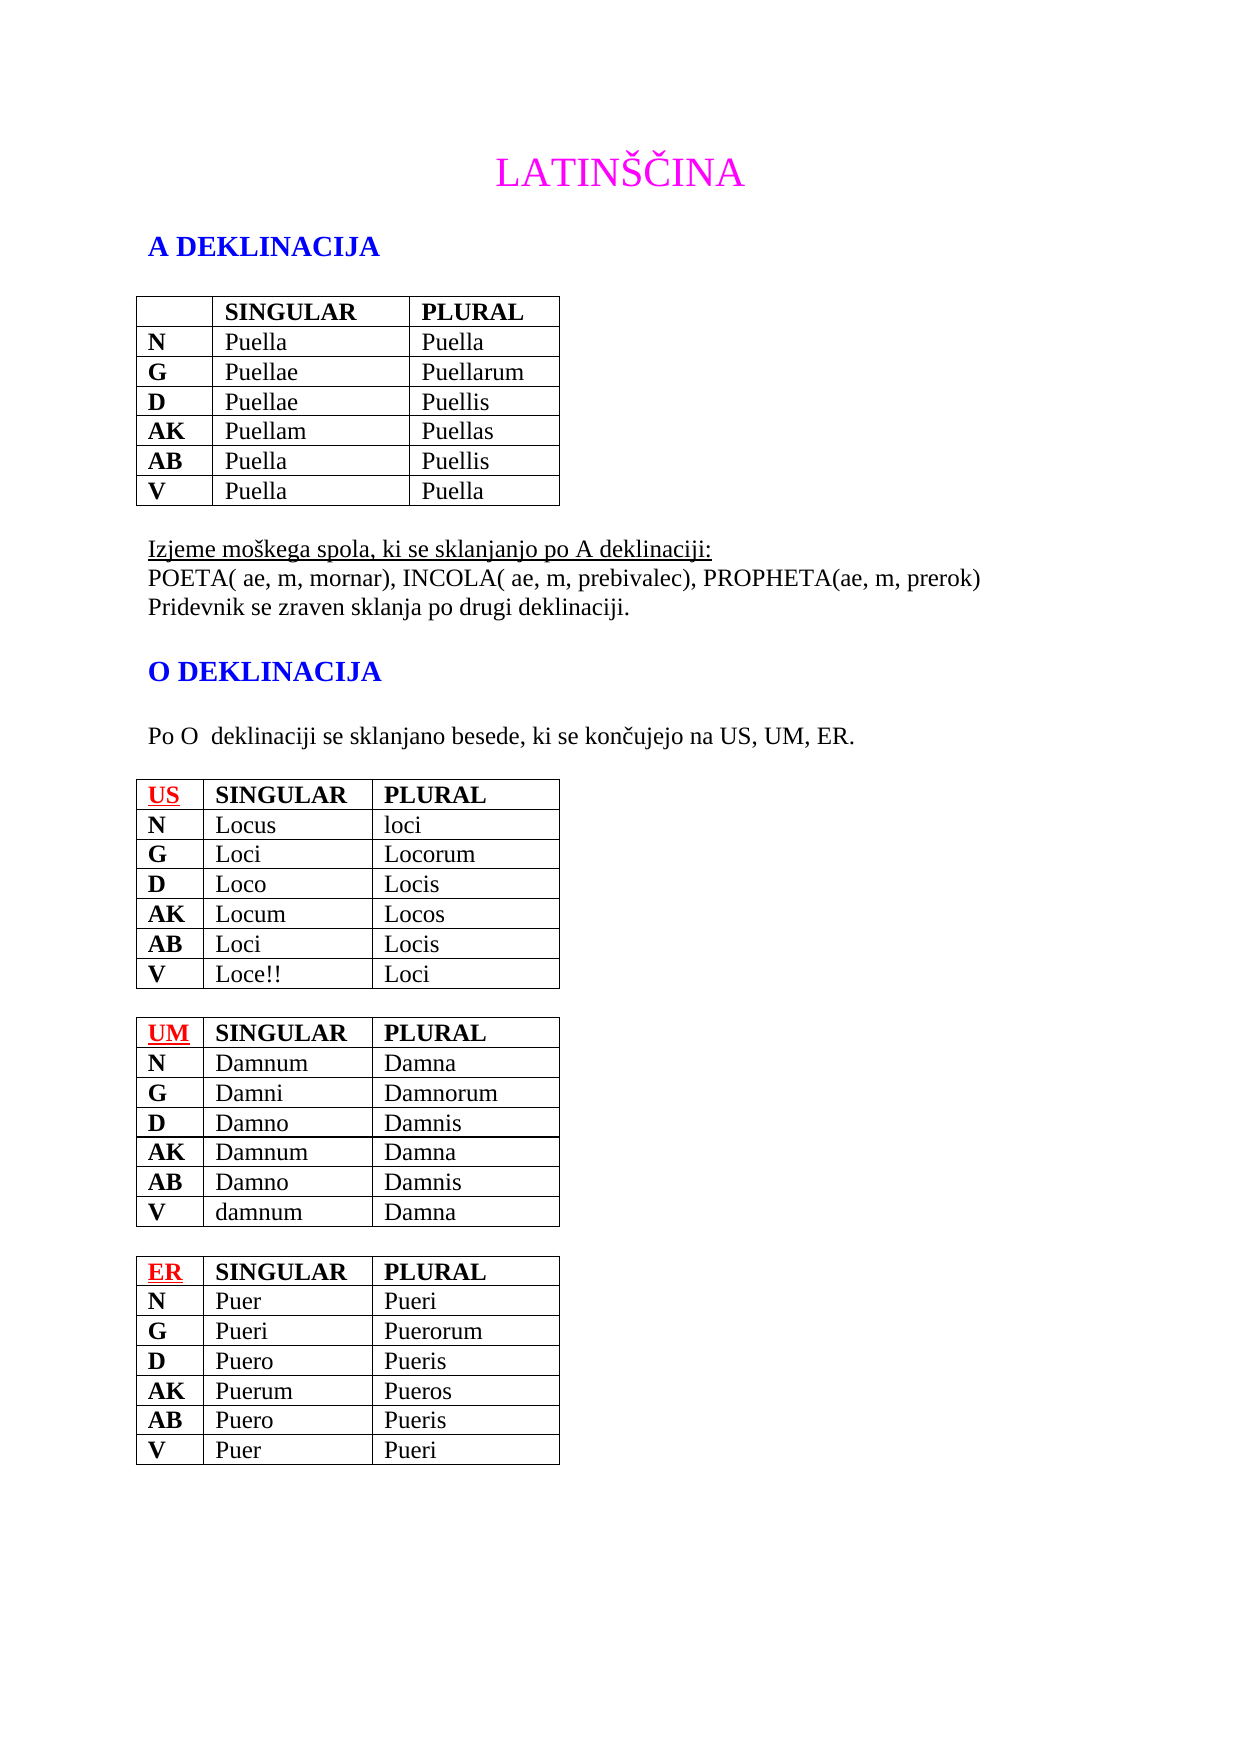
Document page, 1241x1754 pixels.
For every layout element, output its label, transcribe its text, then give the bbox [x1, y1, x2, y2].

table_cell D [137, 1108, 203, 1136]
table_cell Pueri [373, 1286, 559, 1315]
table_cell Loco [204, 869, 372, 898]
table_cell Puellarum [410, 357, 559, 386]
table_cell D [137, 869, 203, 898]
table_cell Locis [373, 869, 559, 898]
table_header PLURAL [373, 1257, 559, 1285]
table_header [137, 297, 212, 326]
table_cell Pueri [373, 1435, 559, 1464]
table_cell Puellae [213, 387, 409, 415]
table_cell Puellas [410, 416, 559, 445]
table_cell Locorum [373, 840, 559, 868]
table_cell G [137, 1078, 203, 1107]
table_cell Puella [410, 327, 559, 356]
table_cell AB [137, 1167, 203, 1196]
table_cell Locis [373, 929, 559, 958]
table_cell Damno [204, 1167, 372, 1196]
table_cell AK [137, 1138, 203, 1166]
table_cell AK [137, 416, 212, 445]
table_cell Damno [204, 1108, 372, 1136]
table_cell D [137, 1346, 203, 1375]
table_cell Puella [213, 446, 409, 475]
table_cell V [137, 1197, 203, 1226]
table_cell Damnorum [373, 1078, 559, 1107]
text O DEKLINACIJA [148, 654, 1092, 688]
table_cell Puella [213, 476, 409, 505]
table_cell Puellis [410, 446, 559, 475]
text POETA( ae, m, mornar), INCOLA( ae, m, prebivalec), PROPHETA(ae, m, prerok) [148, 563, 1092, 592]
table_header PLURAL [373, 780, 559, 809]
table_cell AK [137, 1376, 203, 1404]
table_cell AB [137, 1406, 203, 1434]
table_cell Locos [373, 899, 559, 928]
table_cell Locum [204, 899, 372, 928]
table_cell Pueris [373, 1406, 559, 1434]
table_cell AB [137, 446, 212, 475]
table_cell Loci [204, 929, 372, 958]
table_cell Puerum [204, 1376, 372, 1404]
table_cell Damna [373, 1048, 559, 1077]
table_cell Damnum [204, 1138, 372, 1166]
table_cell Puer [204, 1435, 372, 1464]
table_cell D [137, 387, 212, 415]
text A DEKLINACIJA [148, 229, 1092, 263]
table_cell Puella [213, 327, 409, 356]
table_cell Puellae [213, 357, 409, 386]
text Po O deklinaciji se sklanjano besede, ki se končujejo na US, UM, ER. [148, 721, 1092, 750]
table_cell Puero [204, 1406, 372, 1434]
table_cell Puer [204, 1286, 372, 1315]
table_cell Puella [410, 476, 559, 505]
table_cell G [137, 840, 203, 868]
table_cell Damna [373, 1138, 559, 1166]
table_header ER [137, 1257, 203, 1285]
table_cell Damnum [204, 1048, 372, 1077]
table_cell Locus [204, 810, 372, 838]
table_cell Pueros [373, 1376, 559, 1404]
table_header PLURAL [410, 297, 559, 326]
table_header SINGULAR [204, 780, 372, 809]
table_cell Loci [373, 959, 559, 987]
table_cell AK [137, 899, 203, 928]
table_cell G [137, 1316, 203, 1345]
table_cell damnum [204, 1197, 372, 1226]
table_cell G [137, 357, 212, 386]
table_header PLURAL [373, 1018, 559, 1047]
table_cell Damnis [373, 1167, 559, 1196]
table_cell Puellis [410, 387, 559, 415]
table_header SINGULAR [204, 1257, 372, 1285]
table_cell V [137, 476, 212, 505]
table_cell V [137, 959, 203, 987]
table_cell N [137, 1286, 203, 1315]
table_header UM [137, 1018, 203, 1047]
table_cell Pueri [204, 1316, 372, 1345]
table_cell Puellam [213, 416, 409, 445]
table_header SINGULAR [213, 297, 409, 326]
table_cell Damna [373, 1197, 559, 1226]
text Izjeme moškega spola, ki se sklanjanjo po A deklinaciji: [148, 534, 1092, 563]
table_cell Pueris [373, 1346, 559, 1375]
table_cell N [137, 1048, 203, 1077]
table_header SINGULAR [204, 1018, 372, 1047]
table_cell loci [373, 810, 559, 838]
table_cell Damnis [373, 1108, 559, 1136]
table_cell N [137, 810, 203, 838]
table_cell AB [137, 929, 203, 958]
text LATINŠČINA [148, 148, 1092, 196]
table_cell N [137, 327, 212, 356]
table_cell Puero [204, 1346, 372, 1375]
table_cell Puerorum [373, 1316, 559, 1345]
table_header US [137, 780, 203, 809]
table_cell Loce!! [204, 959, 372, 987]
table_cell Damni [204, 1078, 372, 1107]
table_cell Loci [204, 840, 372, 868]
text Pridevnik se zraven sklanja po drugi deklinaciji. [148, 592, 1092, 621]
table_cell V [137, 1435, 203, 1464]
